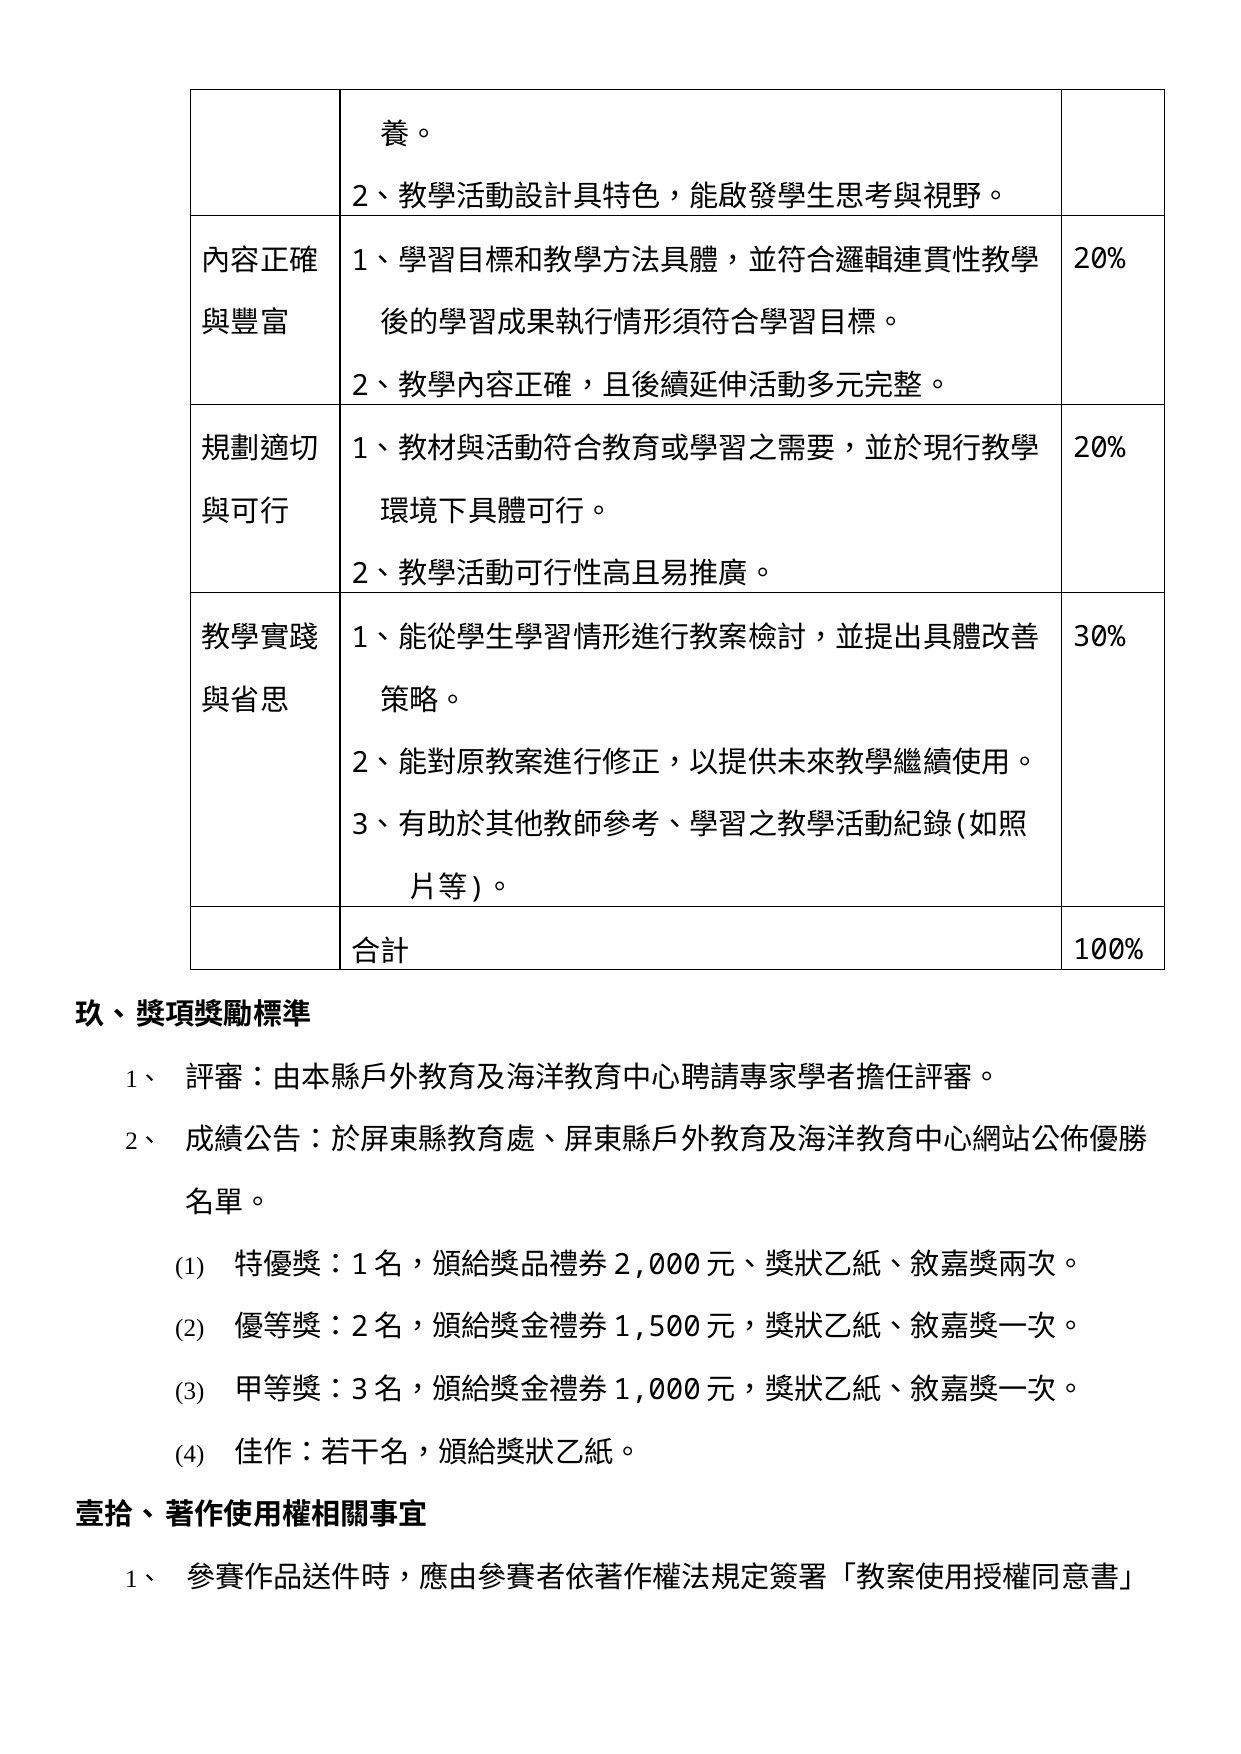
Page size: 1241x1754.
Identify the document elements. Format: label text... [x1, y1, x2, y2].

table_cell 20% [1062, 216, 1164, 403]
list 甲等獎：3名，頒給獎金禮券1,000元，獎狀乙紙、敘嘉獎一次。 [175, 1345, 1165, 1408]
table_cell [1062, 90, 1164, 215]
list 著作使用權相關事宜 [75, 1470, 1165, 1533]
table_cell 教學實踐與省思 [191, 593, 339, 906]
list 獎項獎勵標準 [75, 970, 1165, 1033]
table_cell 1、教材與活動符合教育或學習之需要，並於現行教學環境下具體可行。 2、教學活動可行性高且易推廣。 [341, 405, 1061, 592]
table_cell [191, 907, 339, 969]
table_cell 合計 [341, 907, 1061, 969]
list 特優獎：1名，頒給獎品禮券2,000元、獎狀乙紙、敘嘉獎兩次。 [175, 1220, 1165, 1283]
table_cell 30% [1062, 593, 1164, 906]
list 成績公告：於屏東縣教育處、屏東縣戶外教育及海洋教育中心網站公佈優勝名單。 [125, 1095, 1165, 1220]
table_cell 100% [1062, 907, 1164, 969]
list 參賽作品送件時，應由參賽者依著作權法規定簽署「教案使用授權同意書」 [125, 1533, 1165, 1595]
table_cell 1、能從學生學習情形進行教案檢討，並提出具體改善策略。 2、能對原教案進行修正，以提供未來教學繼續使用。 3、有助於其他教師參考、學習之教學活動紀錄(如照片等)。 [341, 593, 1061, 906]
table_cell 規劃適切與可行 [191, 405, 339, 592]
table_cell 內容正確與豐富 [191, 216, 339, 403]
table_cell 1、學習目標和教學方法具體，並符合邏輯連貫性教學後的學習成果執行情形須符合學習目標。 2、教學內容正確，且後續延伸活動多元完整。 [341, 216, 1061, 403]
table_cell 20% [1062, 405, 1164, 592]
list 佳作：若干名，頒給獎狀乙紙。 [175, 1408, 1165, 1470]
table_cell [191, 90, 339, 215]
list 優等獎：2名，頒給獎金禮券1,500元，獎狀乙紙、敘嘉獎一次。 [175, 1283, 1165, 1345]
table_cell 養。 2、教學活動設計具特色，能啟發學生思考與視野。 [341, 90, 1061, 215]
list 評審：由本縣戶外教育及海洋教育中心聘請專家學者擔任評審。 [125, 1033, 1165, 1095]
